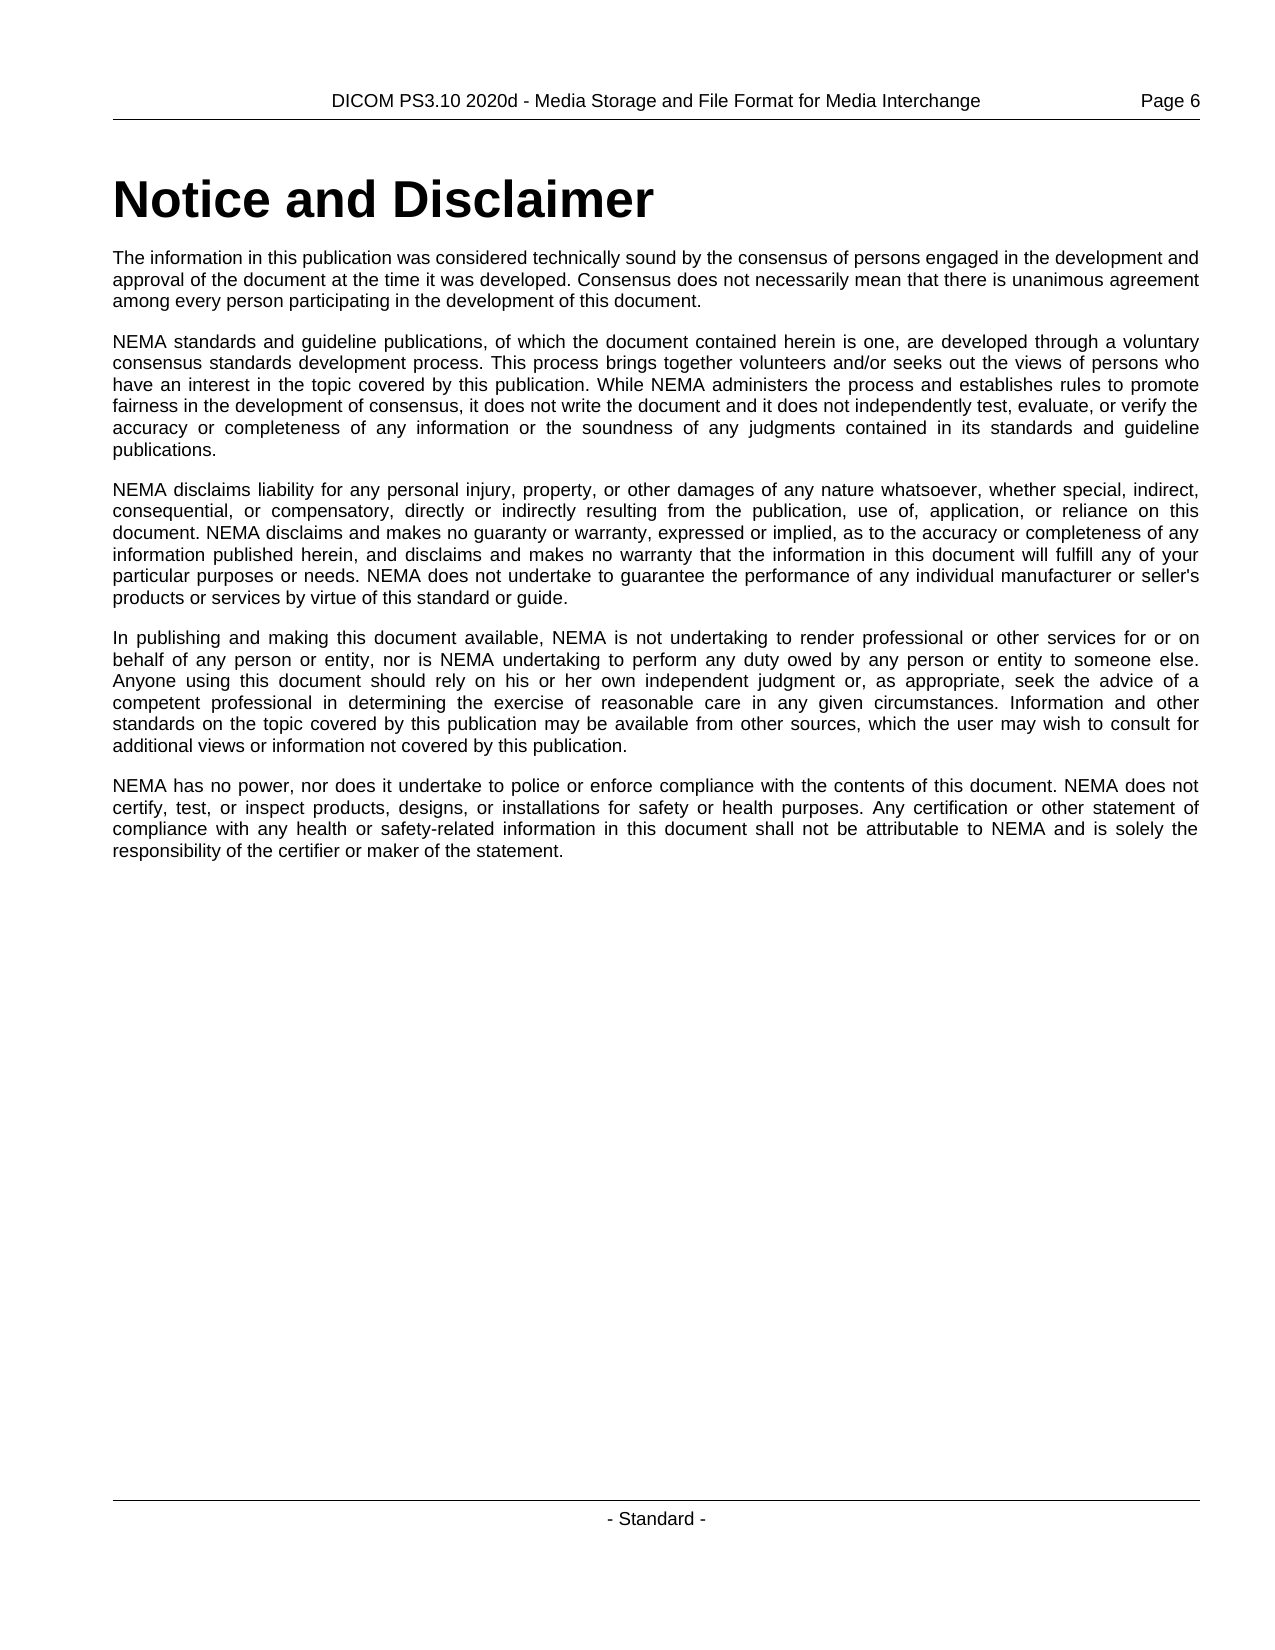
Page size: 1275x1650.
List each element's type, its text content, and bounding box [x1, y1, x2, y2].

text NEMA disclaims liability for any personal injury, property, or other damages of any nature whatsoever, whether special, indirect, consequential, or compensatory, directly or indirectly resulting from the publication, use of, application, or reliance on this document. NEMA disclaims and makes no guaranty or warranty, expressed or implied, as to the accuracy or completeness of any information published herein, and disclaims and makes no warranty that the information in this document will fulfill any of your particular purposes or needs. NEMA does not undertake to guarantee the performance of any individual manufacturer or seller's products or services by virtue of this standard or guide. [112, 479, 1200, 608]
text NEMA has no power, nor does it undertake to police or enforce compliance with the contents of this document. NEMA does not certify, test, or inspect products, designs, or installations for safety or health purposes. Any certification or other statement of compliance with any health or safety-related information in this document shall not be attributable to NEMA and is solely the responsibility of the certifier or maker of the statement. [112, 775, 1200, 861]
text Notice and Disclaimer [112, 169, 1200, 228]
text NEMA standards and guideline publications, of which the document contained herein is one, are developed through a voluntary consensus standards development process. This process brings together volunteers and/or seeks out the views of persons who have an interest in the topic covered by this publication. While NEMA administers the process and establishes rules to promote fairness in the development of consensus, it does not write the document and it does not independently test, evaluate, or verify the accuracy or completeness of any information or the soundness of any judgments contained in its standards and guideline publications. [112, 331, 1200, 460]
text In publishing and making this document available, NEMA is not undertaking to render professional or other services for or on behalf of any person or entity, nor is NEMA undertaking to perform any duty owed by any person or entity to someone else. Anyone using this document should rely on his or her own independent judgment or, as appropriate, seek the advice of a competent professional in determining the exercise of reasonable care in any given circumstances. Information and other standards on the topic covered by this publication may be available from other sources, which the user may wish to consult for additional views or information not covered by this publication. [112, 627, 1200, 756]
text The information in this publication was considered technically sound by the consensus of persons engaged in the development and approval of the document at the time it was developed. Consensus does not necessarily mean that there is unanimous agreement among every person participating in the development of this document. [112, 247, 1200, 312]
